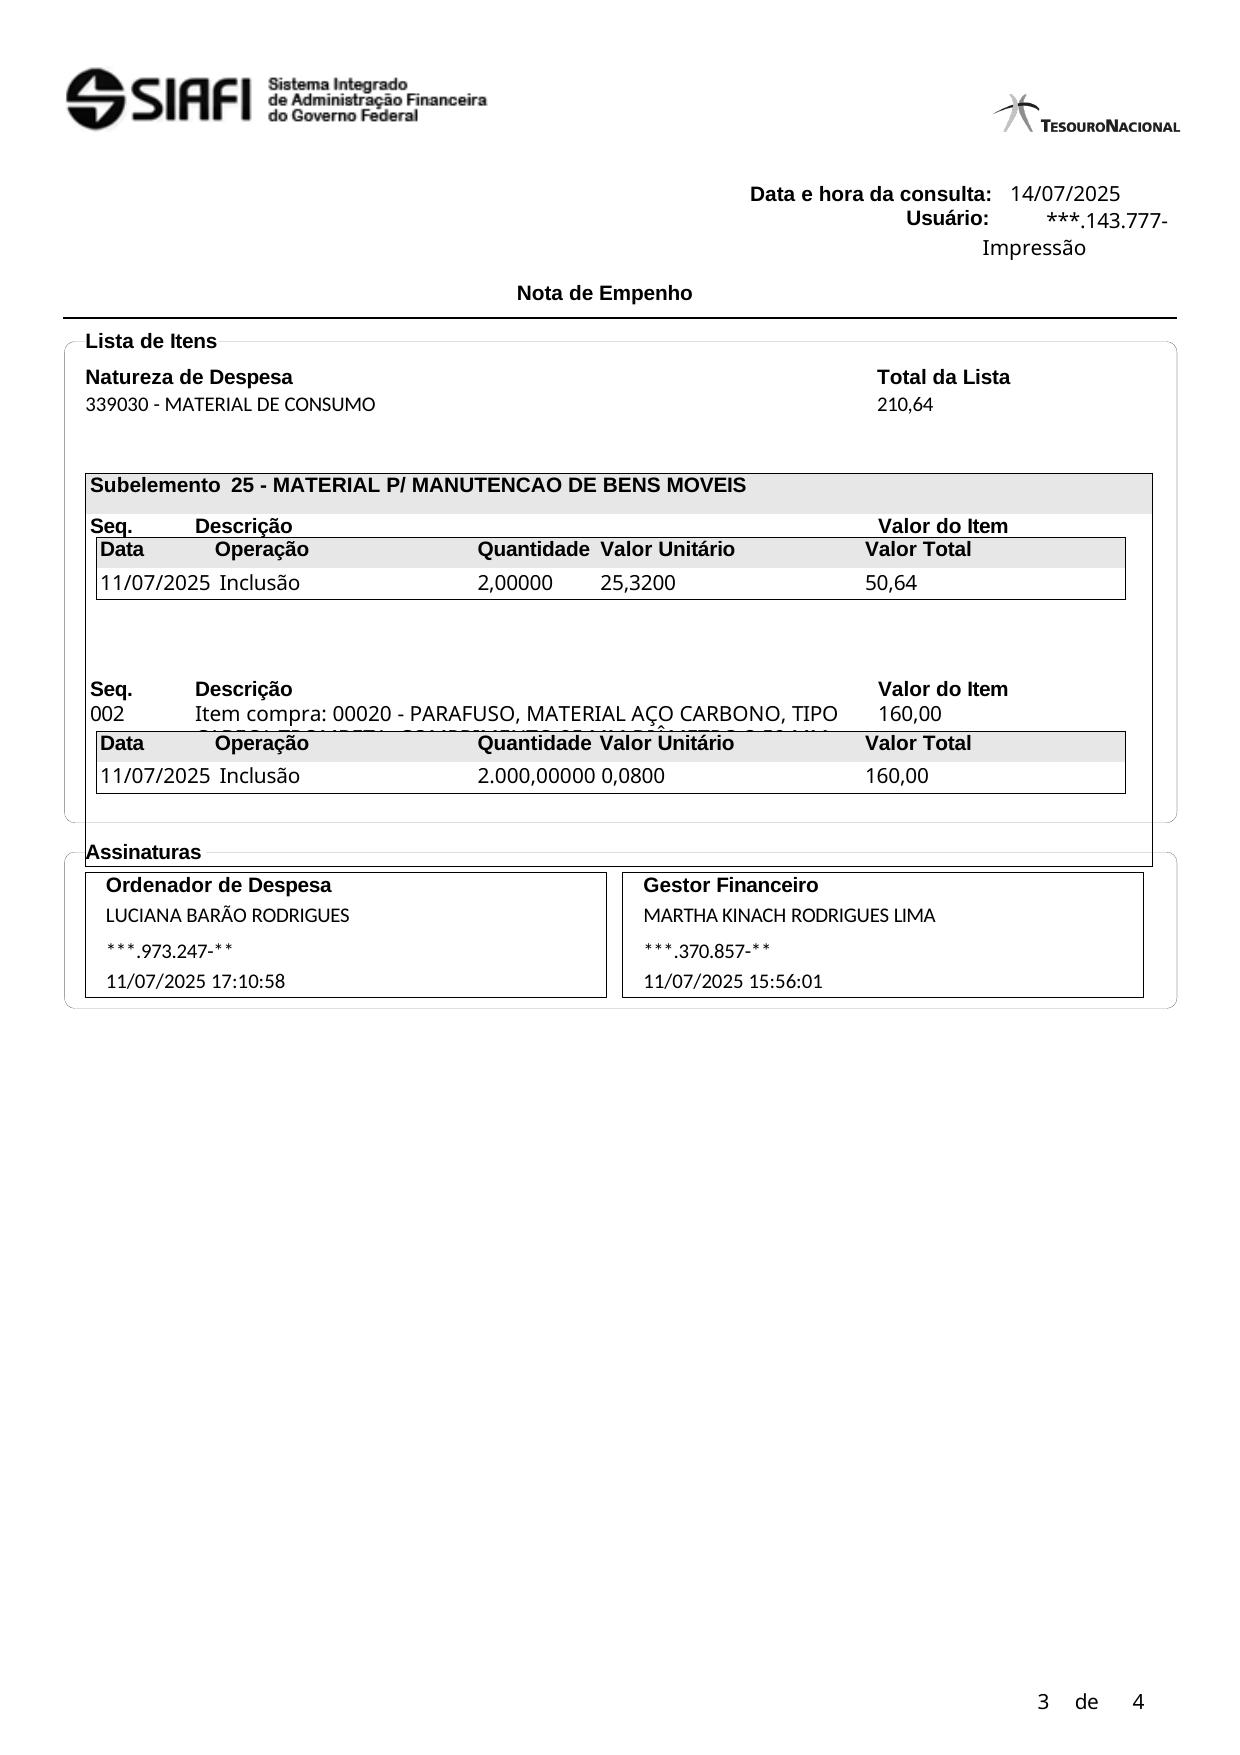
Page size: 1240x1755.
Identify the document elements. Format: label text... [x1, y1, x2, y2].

table_cell Descrição [164, 514, 864, 537]
table_cell Valor do Item [864, 514, 1152, 542]
table_cell Seq. [86, 514, 164, 542]
table_cell 2,00000 [394, 568, 596, 599]
table_header Quantidade Valor Unitário [394, 732, 801, 762]
table_cell 11/07/2025 Inclusão [97, 762, 394, 792]
table_cell [86, 728, 164, 752]
table_cell 25,3200 [596, 568, 801, 599]
table_cell [864, 752, 1152, 822]
table_header Data Operação [97, 732, 394, 762]
table_header Valor Unitário [596, 538, 801, 568]
table_cell Item compra: 00020 - PARAFUSO, MATERIAL AÇO CARBONO, TIPO [164, 701, 864, 728]
table_cell 50,64 [801, 568, 1125, 599]
table_cell 002 [86, 701, 164, 728]
table_cell 11/07/2025 Inclusão [97, 568, 394, 599]
table_cell Valor do Item [864, 619, 1152, 701]
table_header Valor Total [801, 732, 1125, 762]
table_cell Seq. [86, 619, 164, 701]
table_cell 160,00 [864, 701, 1152, 728]
table_header Data Operação [97, 538, 394, 568]
table_cell [86, 752, 164, 822]
table_cell 001 [86, 542, 164, 619]
table_cell [864, 853, 1152, 866]
table_cell TRATAMENTO SUPERFICIAL FOSFATIZADO [164, 794, 864, 822]
table_cell 2.000,00000 0,0800 [394, 762, 801, 792]
table_cell 160,00 [801, 762, 1125, 792]
table_cell [864, 728, 1152, 752]
table_cell [86, 823, 164, 839]
table_cell [864, 823, 1152, 852]
table_header Quantidade [394, 538, 596, 568]
table_cell Descrição [164, 619, 864, 701]
table_cell TRATAMENTO SUPERFICIAL FOSFATIZADO [164, 823, 864, 852]
table_header Subelemento 25 - MATERIAL P/ MANUTENCAO DE BENS MOVEIS [86, 474, 1152, 514]
table_cell 50,64 [864, 542, 1152, 619]
table_header Valor Total [801, 538, 1125, 568]
table_cell Item compra: 00012 - FITA, MATERIAL PVC, COMPRIMENTO 10 M [164, 600, 864, 619]
table_cell TRATAMENTO SUPERFICIAL FOSFATIZADO [164, 853, 864, 866]
